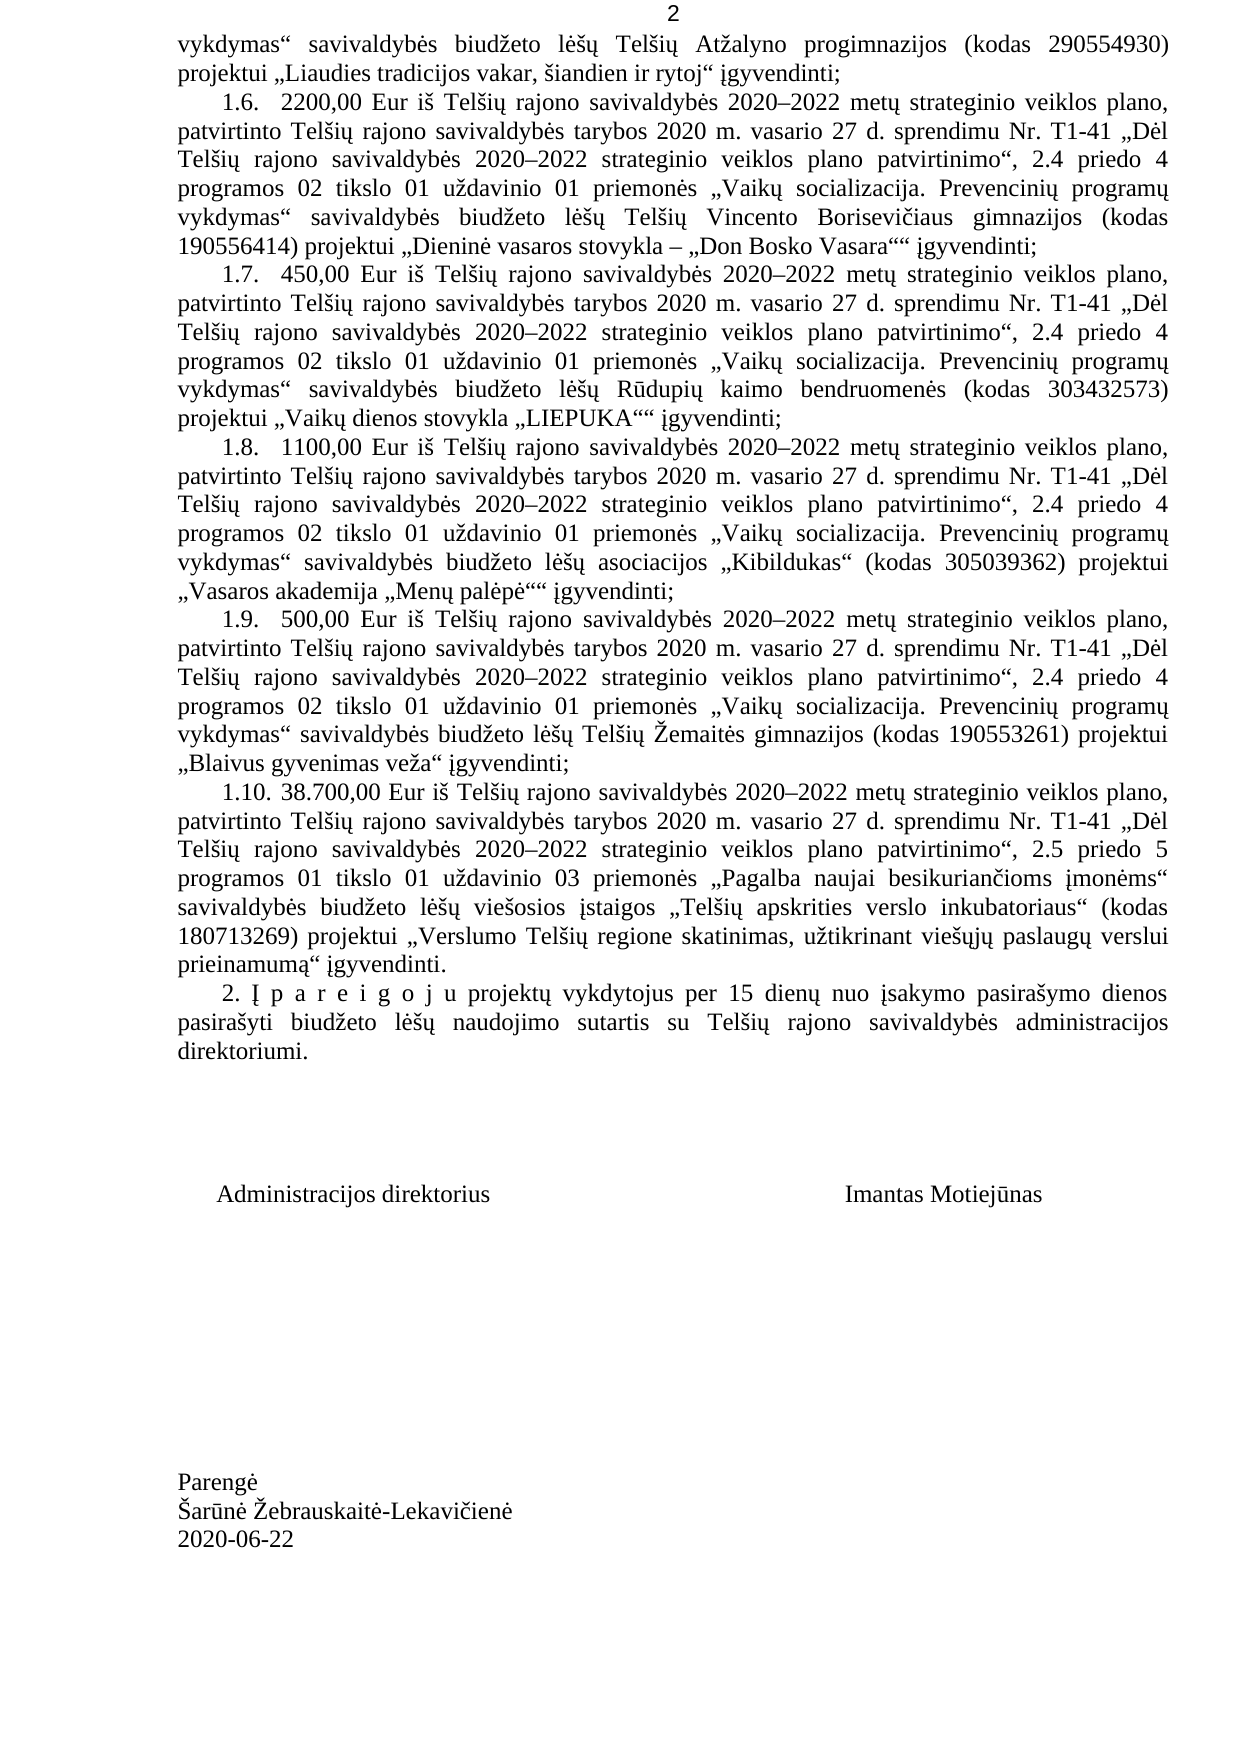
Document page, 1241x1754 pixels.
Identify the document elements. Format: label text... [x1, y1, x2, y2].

text 1.8. 1100,00 Eur iš Telšių rajono savivaldybės 2020–2022 metų strateginio veiklos plano, patvirtinto Telšių rajono savivaldybės tarybos 2020 m. vasario 27 d. sprendimu Nr. T1-41 „Dėl Telšių rajono savivaldybės 2020–2022 strateginio veiklos plano patvirtinimo“, 2.4 priedo 4 programos 02 tikslo 01 uždavinio 01 priemonės „Vaikų socializacija. Prevencinių programų vykdymas“ savivaldybės biudžeto lėšų asociacijos „Kibildukas“ (kodas 305039362) projektui „Vasaros akademija „Menų palėpė““ įgyvendinti; [177, 432, 1169, 604]
text 1.9. 500,00 Eur iš Telšių rajono savivaldybės 2020–2022 metų strateginio veiklos plano, patvirtinto Telšių rajono savivaldybės tarybos 2020 m. vasario 27 d. sprendimu Nr. T1-41 „Dėl Telšių rajono savivaldybės 2020–2022 strateginio veiklos plano patvirtinimo“, 2.4 priedo 4 programos 02 tikslo 01 uždavinio 01 priemonės „Vaikų socializacija. Prevencinių programų vykdymas“ savivaldybės biudžeto lėšų Telšių Žemaitės gimnazijos (kodas 190553261) projektui „Blaivus gyvenimas veža“ įgyvendinti; [177, 604, 1169, 777]
text 1.6. 2200,00 Eur iš Telšių rajono savivaldybės 2020–2022 metų strateginio veiklos plano, patvirtinto Telšių rajono savivaldybės tarybos 2020 m. vasario 27 d. sprendimu Nr. T1-41 „Dėl Telšių rajono savivaldybės 2020–2022 strateginio veiklos plano patvirtinimo“, 2.4 priedo 4 programos 02 tikslo 01 uždavinio 01 priemonės „Vaikų socializacija. Prevencinių programų vykdymas“ savivaldybės biudžeto lėšų Telšių Vincento Borisevičiaus gimnazijos (kodas 190556414) projektui „Dieninė vasaros stovykla – „Don Bosko Vasara““ įgyvendinti; [177, 87, 1169, 259]
text 1.10. 38.700,00 Eur iš Telšių rajono savivaldybės 2020–2022 metų strateginio veiklos plano, patvirtinto Telšių rajono savivaldybės tarybos 2020 m. vasario 27 d. sprendimu Nr. T1-41 „Dėl Telšių rajono savivaldybės 2020–2022 strateginio veiklos plano patvirtinimo“, 2.5 priedo 5 programos 01 tikslo 01 uždavinio 03 priemonės „Pagalba naujai besikuriančioms įmonėms“ savivaldybės biudžeto lėšų viešosios įstaigos „Telšių apskrities verslo inkubatoriaus“ (kodas 180713269) projektui „Verslumo Telšių regione skatinimas, užtikrinant viešųjų paslaugų verslui prieinamumą“ įgyvendinti. [177, 777, 1169, 978]
text Administracijos direktorius Imantas Motiejūnas [177, 1179, 1169, 1208]
text Šarūnė Žebrauskaitė-Lekavičienė [177, 1496, 1169, 1524]
text 2020-06-22 [177, 1524, 1169, 1553]
text 1.7. 450,00 Eur iš Telšių rajono savivaldybės 2020–2022 metų strateginio veiklos plano, patvirtinto Telšių rajono savivaldybės tarybos 2020 m. vasario 27 d. sprendimu Nr. T1-41 „Dėl Telšių rajono savivaldybės 2020–2022 strateginio veiklos plano patvirtinimo“, 2.4 priedo 4 programos 02 tikslo 01 uždavinio 01 priemonės „Vaikų socializacija. Prevencinių programų vykdymas“ savivaldybės biudžeto lėšų Rūdupių kaimo bendruomenės (kodas 303432573) projektui „Vaikų dienos stovykla „LIEPUKA““ įgyvendinti; [177, 259, 1169, 432]
text vykdymas“ savivaldybės biudžeto lėšų Telšių Atžalyno progimnazijos (kodas 290554930) projektui „Liaudies tradicijos vakar, šiandien ir rytoj“ įgyvendinti; [177, 29, 1169, 87]
text 2. Į p a r e i g o j u projektų vykdytojus per 15 dienų nuo įsakymo pasirašymo dienos pasirašyti biudžeto lėšų naudojimo sutartis su Telšių rajono savivaldybės administracijos direktoriumi. [177, 978, 1169, 1064]
text Parengė [177, 1467, 1169, 1496]
